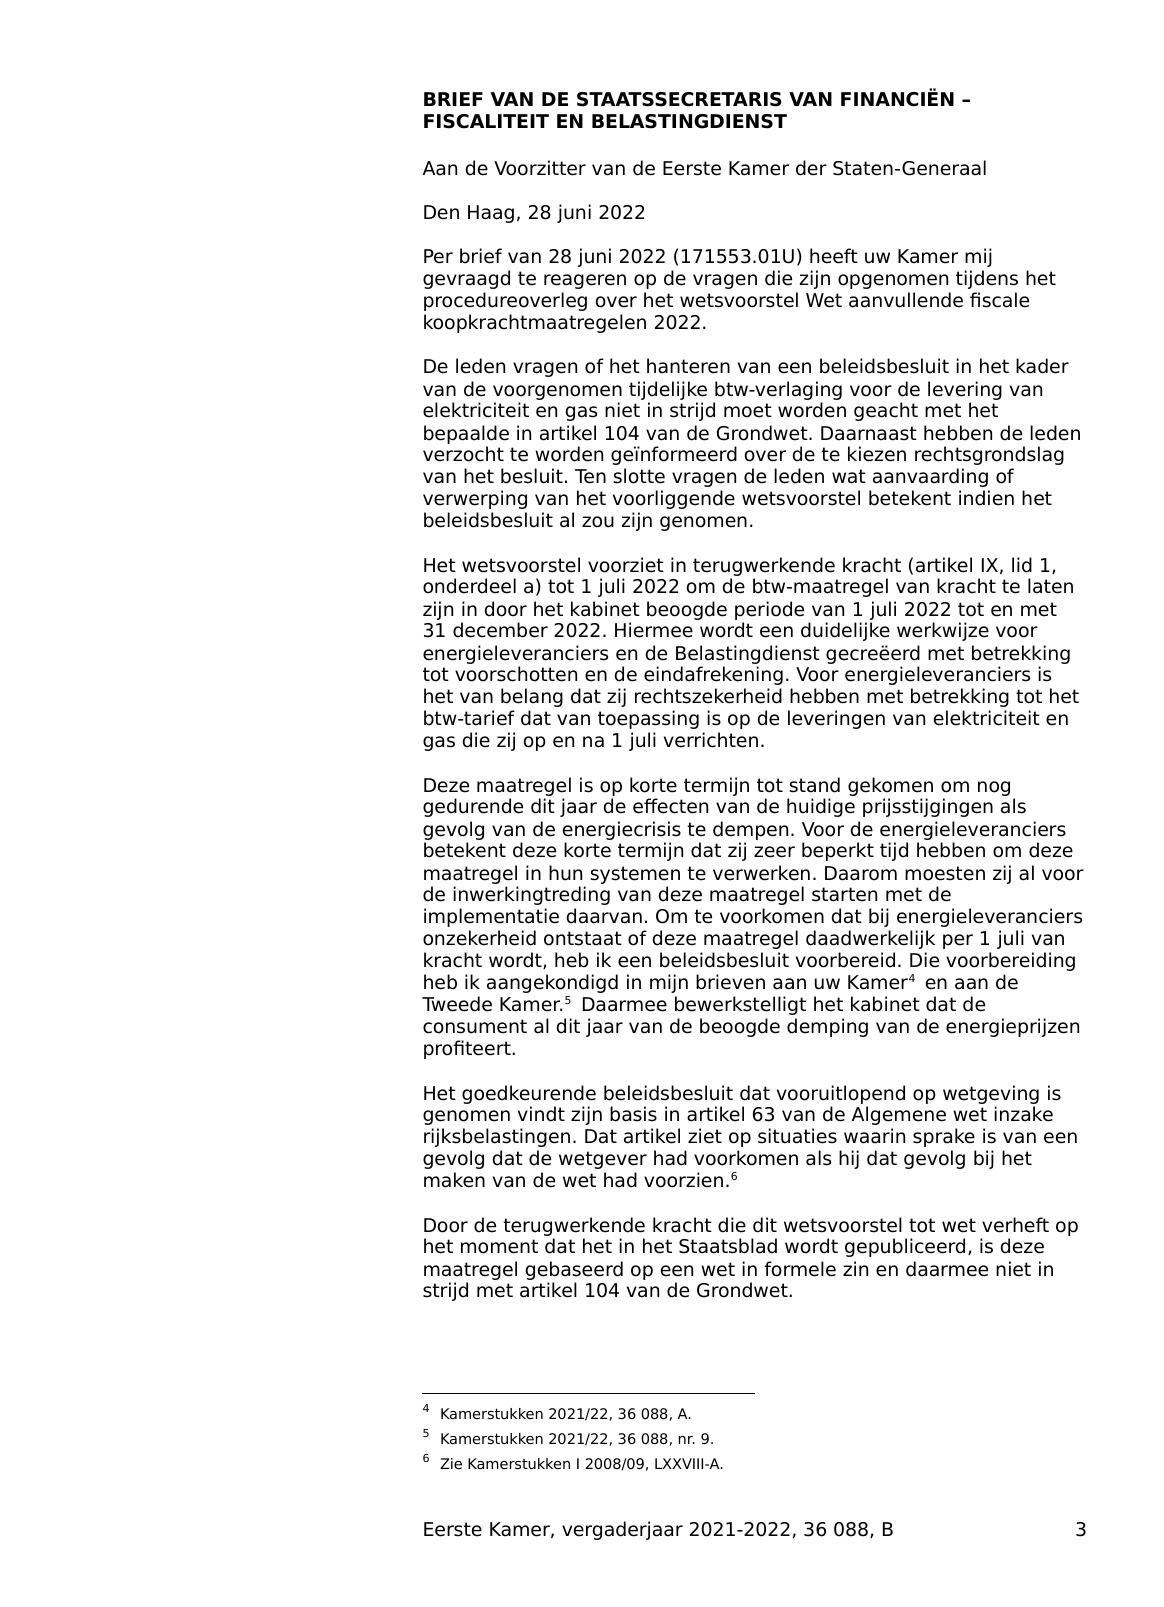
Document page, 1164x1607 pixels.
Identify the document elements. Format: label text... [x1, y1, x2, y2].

text Aan de Voorzitter van de Eerste Kamer der Staten-Generaal [422, 158, 1087, 180]
text Kamerstukken 2021/22, 36 088, nr. 9. [422, 1427, 1087, 1449]
text Zie Kamerstukken I 2008/09, LXXVIII-A. [422, 1452, 1087, 1474]
text Per brief van 28 juni 2022 (171553.01U) heeft uw Kamer mij gevraagd te reageren op de vragen die zijn opgenomen tijdens het procedureoverleg over het wetsvoorstel Wet aanvullende fiscale koopkrachtmaatregelen 2022. [422, 246, 1087, 334]
text Kamerstukken 2021/22, 36 088, A. [422, 1402, 1087, 1424]
text Deze maatregel is op korte termijn tot stand gekomen om nog gedurende dit jaar de effecten van de huidige prijsstijgingen als gevolg van de energiecrisis te dempen. Voor de energieleveranciers betekent deze korte termijn dat zij zeer beperkt tijd hebben om deze maatregel in hun systemen te verwerken. Daarom moesten zij al voor de inwerkingtreding van deze maatregel starten met de implementatie daarvan. Om te voorkomen dat bij energieleveranciers onzekerheid ontstaat of deze maatregel daadwerkelijk per 1 juli van kracht wordt, heb ik een beleidsbesluit voorbereid. Die voorbereiding heb ik aangekondigd in mijn brieven aan uw Kamer en aan de Tweede Kamer. Daarmee bewerkstelligt het kabinet dat de consument al dit jaar van de beoogde demping van de energieprijzen profiteert. [422, 774, 1087, 1060]
text De leden vragen of het hanteren van een beleidsbesluit in het kader van de voorgenomen tijdelijke btw-verlaging voor de levering van elektriciteit en gas niet in strijd moet worden geacht met het bepaalde in artikel 104 van de Grondwet. Daarnaast hebben de leden verzocht te worden geïnformeerd over de te kiezen rechtsgrondslag van het besluit. Ten slotte vragen de leden wat aanvaarding of verwerping van het voorliggende wetsvoorstel betekent indien het beleidsbesluit al zou zijn genomen. [422, 356, 1087, 532]
subtitle BRIEF VAN DE STAATSSECRETARIS VAN FINANCIËN – FISCALITEIT EN BELASTINGDIENST [422, 89, 1087, 133]
text Het goedkeurende beleidsbesluit dat vooruitlopend op wetgeving is genomen vindt zijn basis in artikel 63 van de Algemene wet inzake rijksbelastingen. Dat artikel ziet op situaties waarin sprake is van een gevolg dat de wetgever had voorkomen als hij dat gevolg bij het maken van de wet had voorzien. [422, 1082, 1087, 1192]
text Het wetsvoorstel voorziet in terugwerkende kracht (artikel IX, lid 1, onderdeel a) tot 1 juli 2022 om de btw-maatregel van kracht te laten zijn in door het kabinet beoogde periode van 1 juli 2022 tot en met 31 december 2022. Hiermee wordt een duidelijke werkwijze voor energieleveranciers en de Belastingdienst gecreëerd met betrekking tot voorschotten en de eindafrekening. Voor energieleveranciers is het van belang dat zij rechtszekerheid hebben met betrekking tot het btw-tarief dat van toepassing is op de leveringen van elektriciteit en gas die zij op en na 1 juli verrichten. [422, 554, 1087, 752]
text Den Haag, 28 juni 2022 [422, 202, 1087, 224]
text Door de terugwerkende kracht die dit wetsvoorstel tot wet verheft op het moment dat het in het Staatsblad wordt gepubliceerd, is deze maatregel gebaseerd op een wet in formele zin en daarmee niet in strijd met artikel 104 van de Grondwet. [422, 1214, 1087, 1302]
